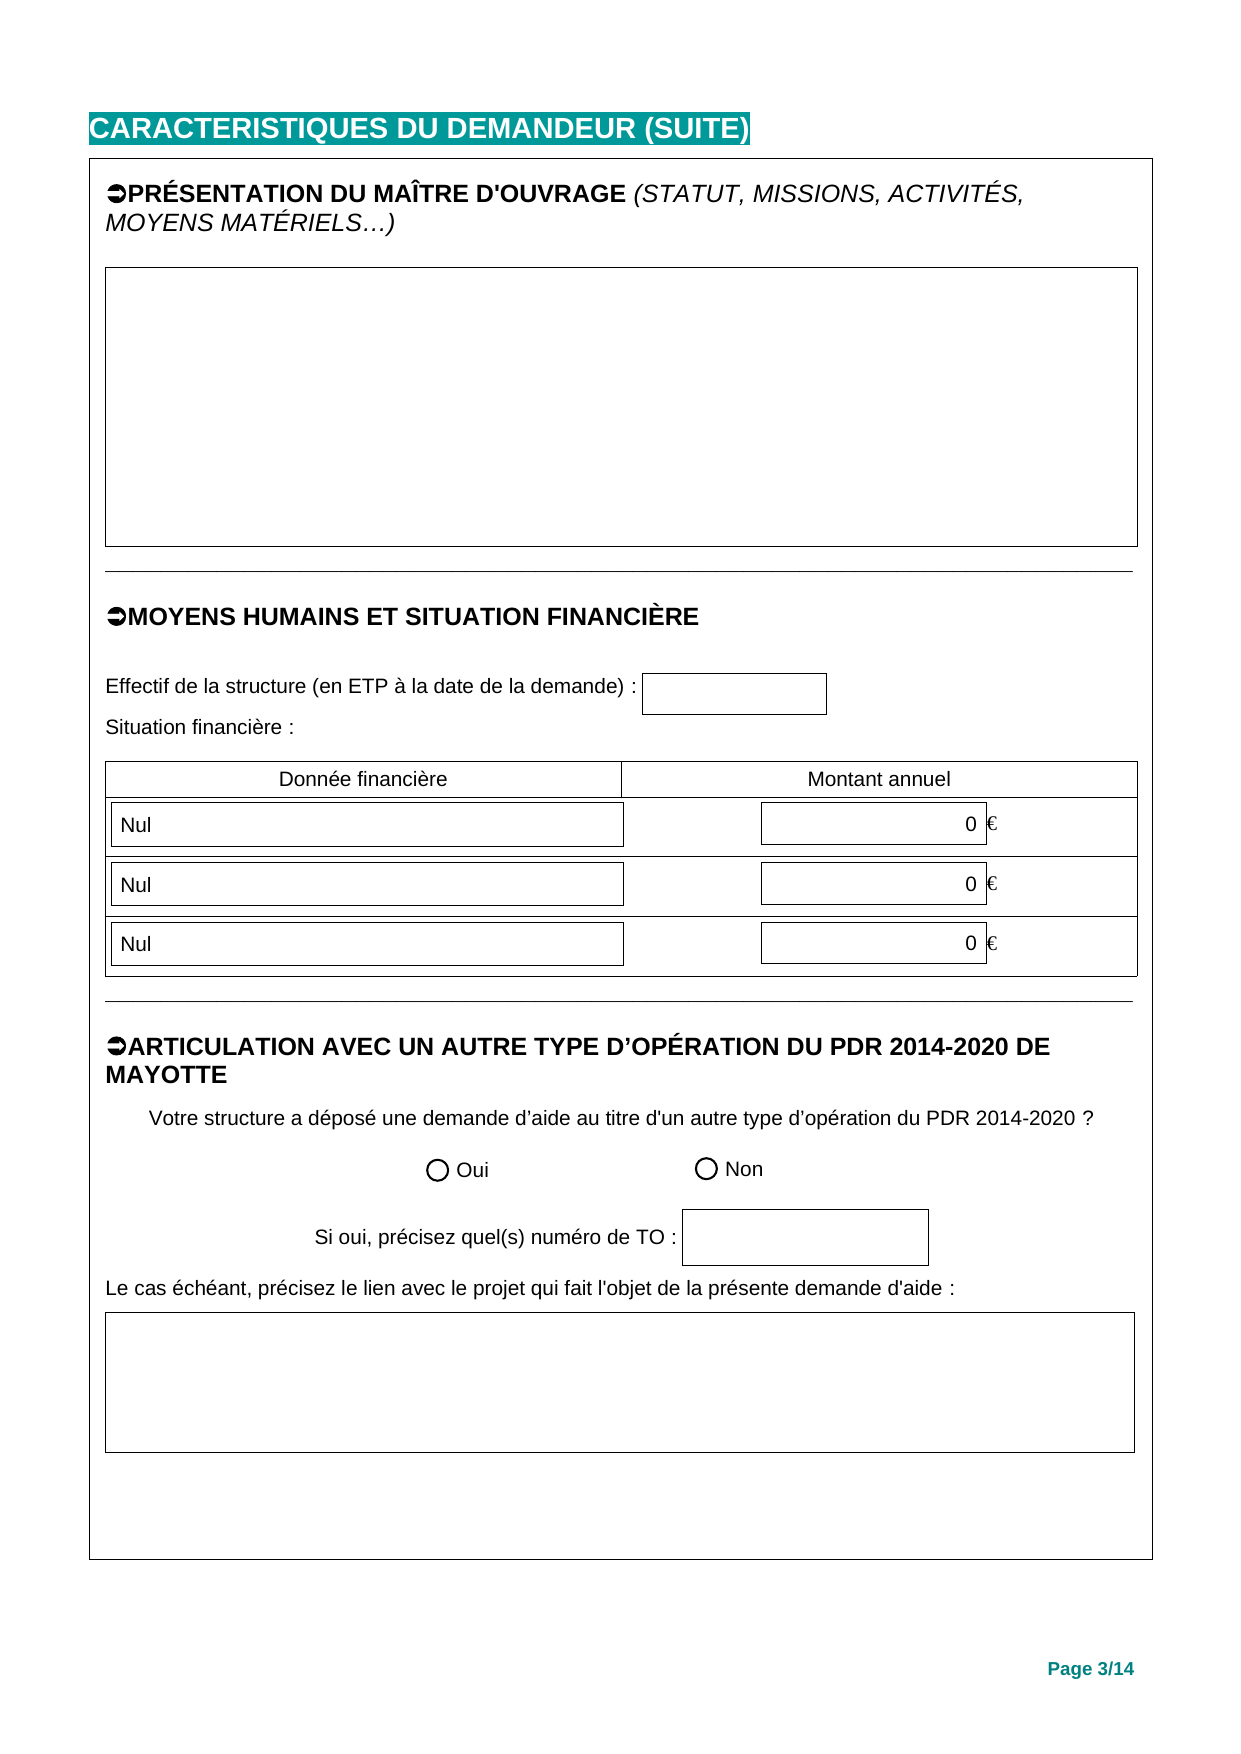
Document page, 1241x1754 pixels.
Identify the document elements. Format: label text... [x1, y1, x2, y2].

text MOYENS HUMAINS ET SITUATION FINANCIÈRE [105, 602, 1137, 631]
text Effectif de la structure (en ETP à la date de la demande) : [105, 673, 642, 714]
text [827, 673, 1137, 714]
text Situation financière : [105, 714, 1137, 738]
text [929, 1209, 1137, 1265]
table_cell [106, 917, 621, 976]
text Articulation avec un autre type d’opération du PDR 2014-2020 de Mayotte [105, 1031, 1137, 1089]
table_cell [106, 798, 621, 856]
table_cell € [621, 857, 1137, 916]
subtitle CARACTERISTIQUES DU DEMANDEUR (SUITE) [89, 112, 1152, 145]
table_cell € [621, 917, 1137, 976]
table_header Donnée financière [106, 762, 621, 797]
text Le cas échéant, précisez le lien avec le projet qui fait l'objet de la présente demande d'aide : [105, 1276, 1137, 1299]
table_header Montant annuel [622, 762, 1137, 797]
table_cell € [621, 798, 1137, 856]
text Si oui, précisez quel(s) numéro de TO : [105, 1209, 682, 1265]
text __________________________________________________________________________ [105, 977, 1137, 1004]
table_cell [106, 857, 621, 916]
text __________________________________________________________________________ [105, 547, 1137, 575]
text Votre structure a déposé une demande d’aide au titre d'un autre type d’opération du PDR 2014-2020 ? [105, 1106, 1137, 1130]
text PRÉSENTATION DU MAÎTRE D'OUVRAGE (statut, missions, activités, moyens matériels…) [105, 179, 1137, 237]
